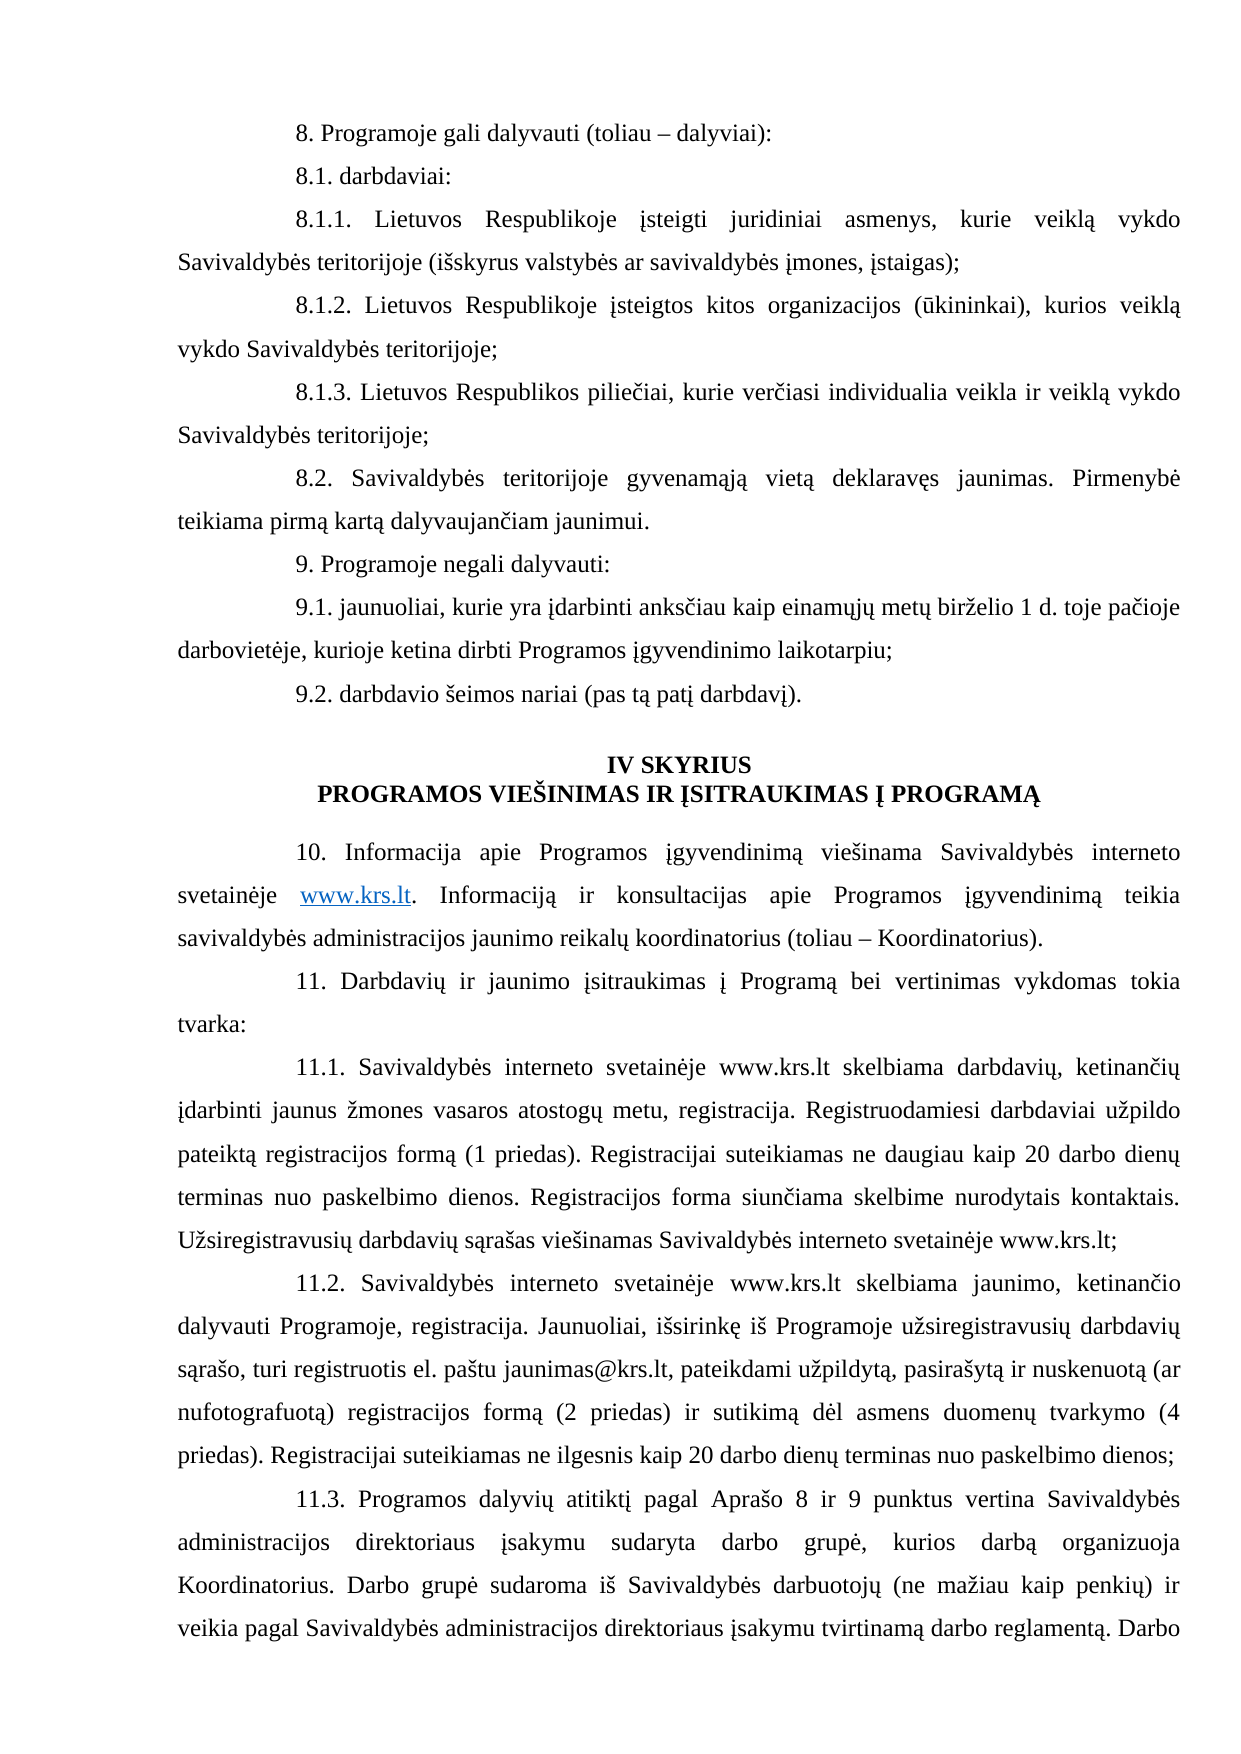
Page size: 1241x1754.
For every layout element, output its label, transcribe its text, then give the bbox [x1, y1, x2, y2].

text 8. Programoje gali dalyvauti (toliau – dalyviai): [177, 118, 1181, 147]
text IV SKYRIUS [177, 751, 1181, 779]
text 11.1. Savivaldybės interneto svetainėje www.krs.lt skelbiama darbdavių, ketinančių įdarbinti jaunus žmones vasaros atostogų metu, registracija. Registruodamiesi darbdaviai užpildo pateiktą registracijos formą (1 priedas). Registracijai suteikiamas ne daugiau kaip 20 darbo dienų terminas nuo paskelbimo dienos. Registracijos forma siunčiama skelbime nurodytais kontaktais. Užsiregistravusių darbdavių sąrašas viešinamas Savivaldybės interneto svetainėje www.krs.lt; [177, 1052, 1181, 1254]
text 8.1.3. Lietuvos Respublikos piliečiai, kurie verčiasi individualia veikla ir veiklą vykdo Savivaldybės teritorijoje; [177, 377, 1181, 449]
text 11.3. Programos dalyvių atitiktį pagal Aprašo 8 ir 9 punktus vertina Savivaldybės administracijos direktoriaus įsakymu sudaryta darbo grupė, kurios darbą organizuoja Koordinatorius. Darbo grupė sudaroma iš Savivaldybės darbuotojų (ne mažiau kaip penkių) ir veikia pagal Savivaldybės administracijos direktoriaus įsakymu tvirtinamą darbo reglamentą. Darbo [177, 1484, 1181, 1642]
text 10. Informacija apie Programos įgyvendinimą viešinama Savivaldybės interneto svetainėje www.krs.lt. Informaciją ir konsultacijas apie Programos įgyvendinimą teikia savivaldybės administracijos jaunimo reikalų koordinatorius (toliau – Koordinatorius). [177, 837, 1181, 952]
text 8.1.2. Lietuvos Respublikoje įsteigtos kitos organizacijos (ūkininkai), kurios veiklą vykdo Savivaldybės teritorijoje; [177, 291, 1181, 362]
text 9.1. jaunuoliai, kurie yra įdarbinti anksčiau kaip einamųjų metų birželio 1 d. toje pačioje darbovietėje, kurioje ketina dirbti Programos įgyvendinimo laikotarpiu; [177, 592, 1181, 664]
text 8.1. darbdaviai: [177, 161, 1181, 190]
text 8.2. Savivaldybės teritorijoje gyvenamąją vietą deklaravęs jaunimas. Pirmenybė teikiama pirmą kartą dalyvaujančiam jaunimui. [177, 463, 1181, 535]
text PROGRAMOS VIEŠINIMAS IR ĮSITRAUKIMAS Į PROGRAMĄ [177, 779, 1181, 808]
text 9.2. darbdavio šeimos nariai (pas tą patį darbdavį). [177, 679, 1181, 707]
text 9. Programoje negali dalyvauti: [177, 549, 1181, 578]
text 11.2. Savivaldybės interneto svetainėje www.krs.lt skelbiama jaunimo, ketinančio dalyvauti Programoje, registracija. Jaunuoliai, išsirinkę iš Programoje užsiregistravusių darbdavių sąrašo, turi registruotis el. paštu jaunimas@krs.lt, pateikdami užpildytą, pasirašytą ir nuskenuotą (ar nufotografuotą) registracijos formą (2 priedas) ir sutikimą dėl asmens duomenų tvarkymo (4 priedas). Registracijai suteikiamas ne ilgesnis kaip 20 darbo dienų terminas nuo paskelbimo dienos; [177, 1268, 1181, 1469]
text 11. Darbdavių ir jaunimo įsitraukimas į Programą bei vertinimas vykdomas tokia tvarka: [177, 966, 1181, 1038]
text 8.1.1. Lietuvos Respublikoje įsteigti juridiniai asmenys, kurie veiklą vykdo Savivaldybės teritorijoje (išskyrus valstybės ar savivaldybės įmones, įstaigas); [177, 204, 1181, 276]
